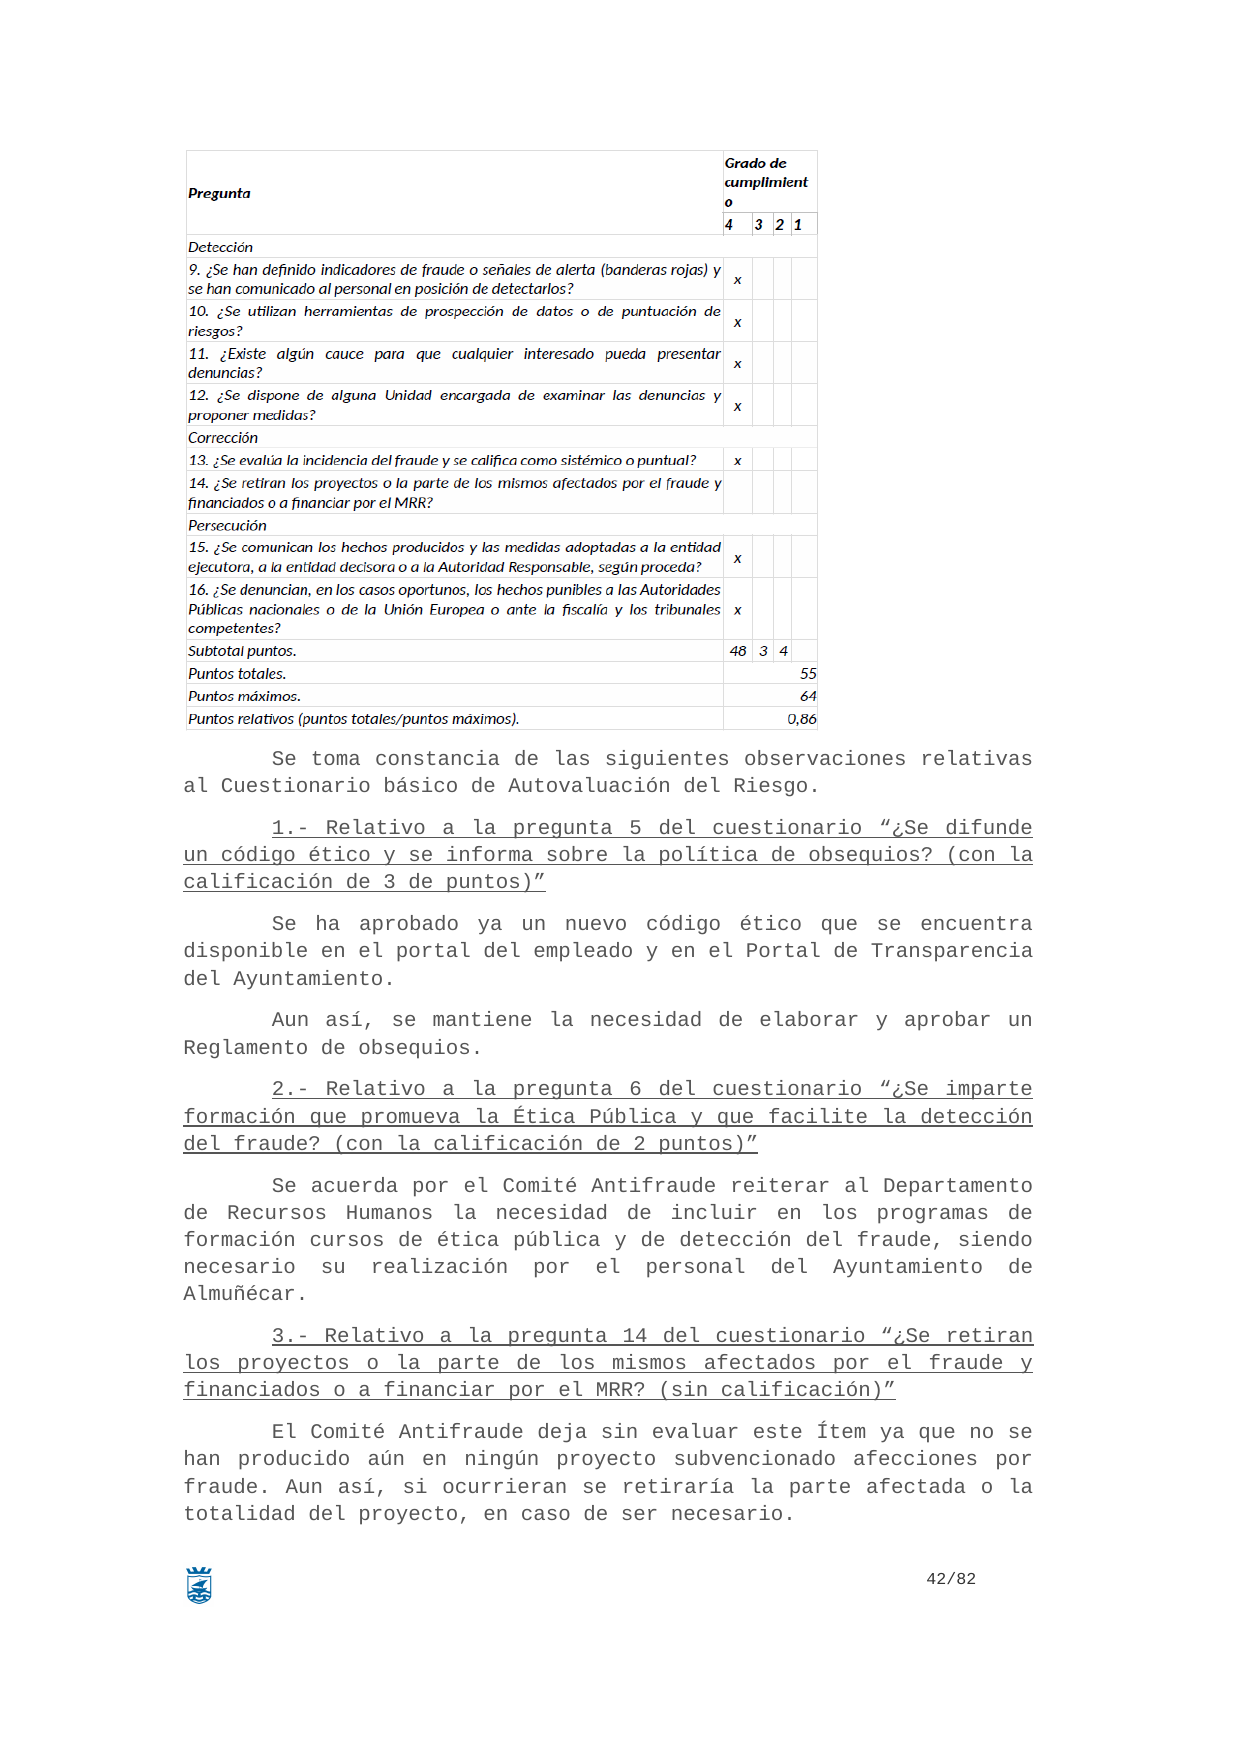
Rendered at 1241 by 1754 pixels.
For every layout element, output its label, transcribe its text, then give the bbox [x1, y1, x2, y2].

picture [183, 1562, 214, 1607]
text del fraude? (con la calificación de 2 puntos)” [183, 1127, 1033, 1156]
text Se toma constancia de las siguientes observaciones relativas al Cuestionario básico de Autovaluación del Riesgo. [183, 748, 1033, 799]
text El Comité Antifraude deja sin evaluar este Ítem ya que no se han producido aún en ningún proyecto subvencionado afecciones por fraude. Aun así, si ocurrieran se retiraría la parte afectada o la totalidad del proyecto, en caso de ser necesario. [183, 1421, 1033, 1526]
text financiados o a financiar por el MRR? (sin calificación)” [183, 1373, 1033, 1403]
text 3.- Relativo a la pregunta 14 del cuestionario “¿Se retiran los proyectos o la parte de los mismos afectados por el fraude y [183, 1325, 1033, 1372]
text Se acuerda por el Comité Antifraude reiterar al Departamento de Recursos Humanos la necesidad de incluir en los programas de formación cursos de ética pública y de detección del fraude, siendo necesario su realización por el personal del Ayuntamiento de Almuñécar. [183, 1174, 1033, 1307]
text Aun así, se mantiene la necesidad de elaborar y aprobar un Reglamento de obsequios. [183, 1009, 1033, 1060]
picture [183, 147, 819, 731]
text 2.- Relativo a la pregunta 6 del cuestionario “¿Se imparte formación que promueva la Ética Pública y que facilite la detección [183, 1078, 1033, 1125]
text 1.- Relativo a la pregunta 5 del cuestionario “¿Se difunde un código ético y se informa sobre la política de obsequios? (con la [183, 817, 1033, 864]
text Se ha aprobado ya un nuevo código ético que se encuentra disponible en el portal del empleado y en el Portal de Transparencia del Ayuntamiento. [183, 913, 1033, 991]
text calificación de 3 de puntos)” [183, 865, 1033, 895]
